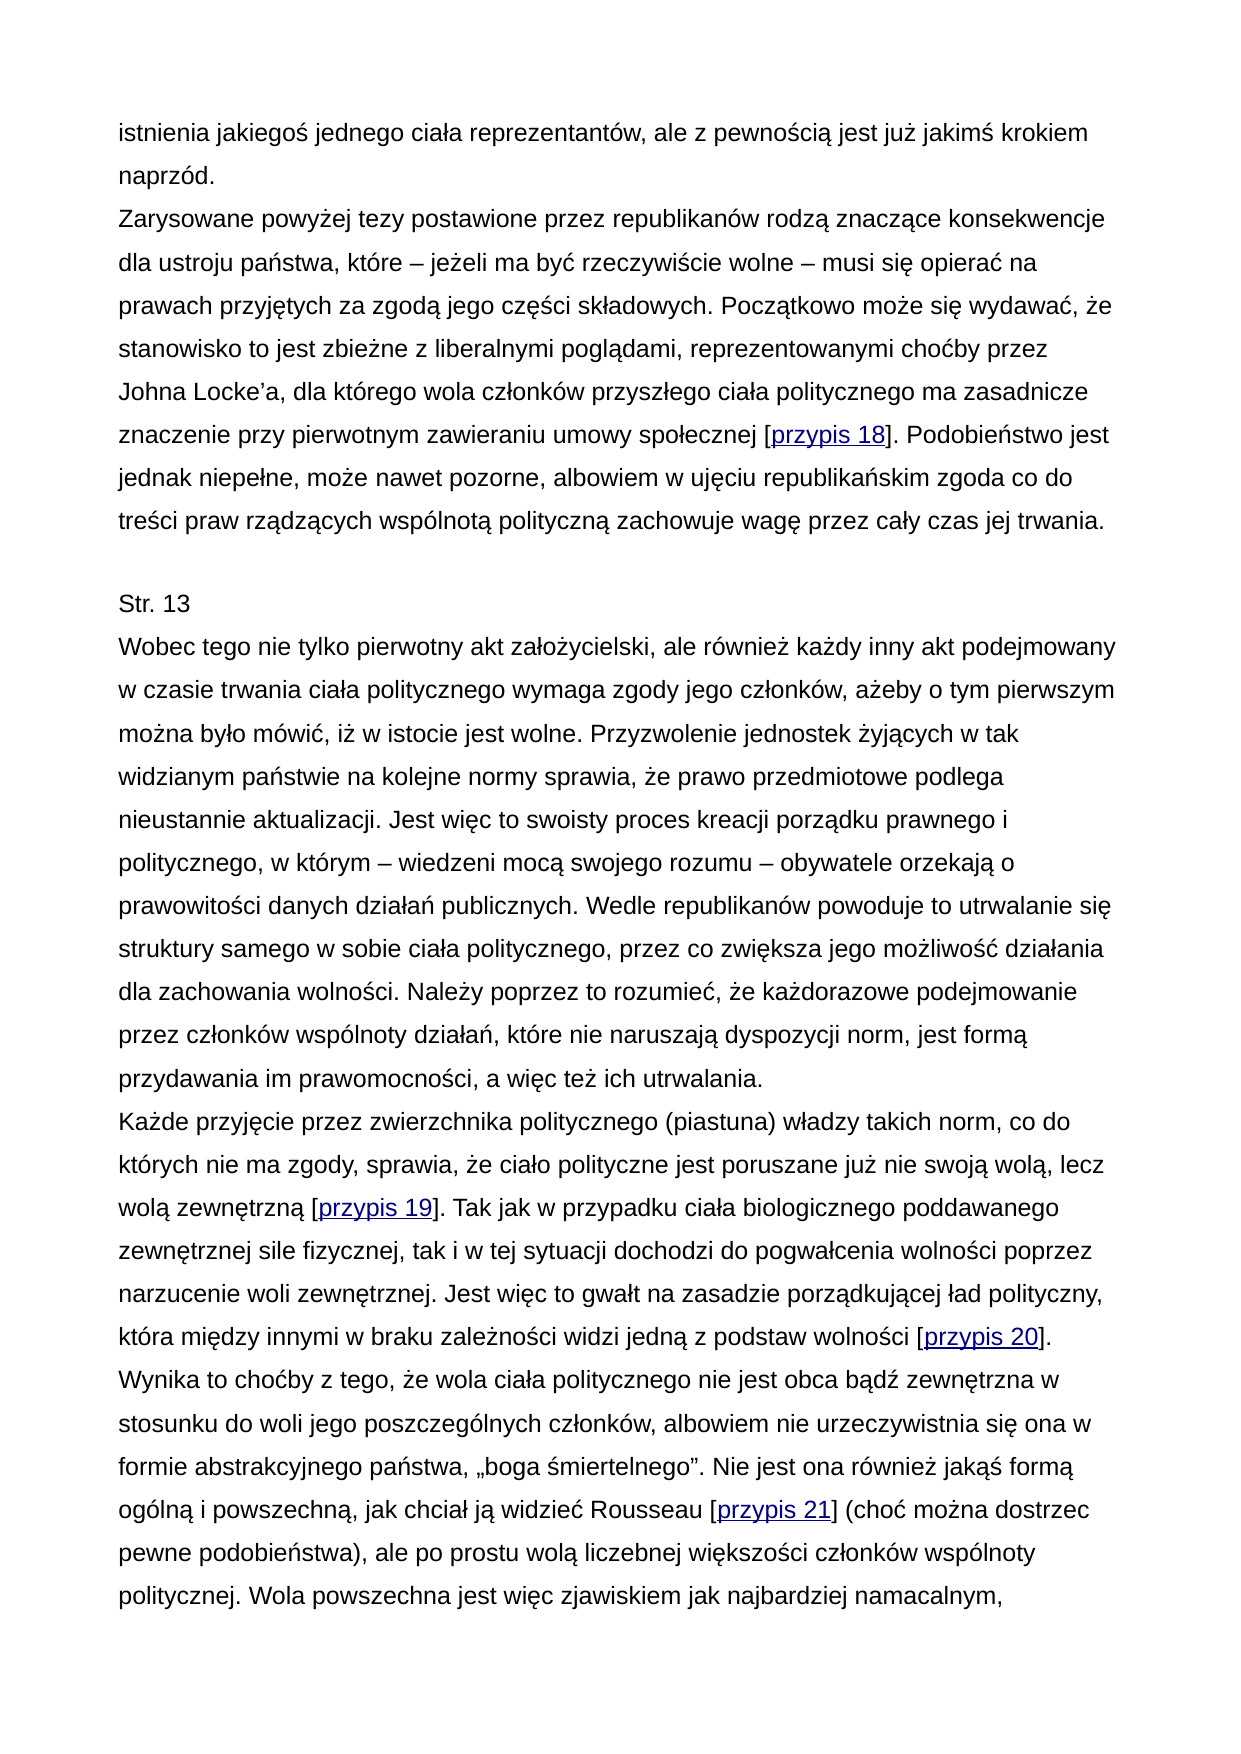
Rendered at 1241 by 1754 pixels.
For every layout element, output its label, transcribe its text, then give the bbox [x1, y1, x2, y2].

text istnienia jakiegoś jednego ciała reprezentantów, ale z pewnością jest już jakimś krokiem naprzód. [118, 118, 1122, 190]
text Str. 13 [118, 589, 1122, 618]
text Każde przyjęcie przez zwierzchnika politycznego (piastuna) władzy takich norm, co do których nie ma zgody, sprawia, że ciało polityczne jest poruszane już nie swoją wolą, lecz wolą zewnętrzną [przypis 19]. Tak jak w przypadku ciała biologicznego poddawanego zewnętrznej sile fizycznej, tak i w tej sytuacji dochodzi do pogwałcenia wolności poprzez narzucenie woli zewnętrznej. Jest więc to gwałt na zasadzie porządkującej ład polityczny, która między innymi w braku zależności widzi jedną z podstaw wolności [przypis 20]. Wynika to choćby z tego, że wola ciała politycznego nie jest obca bądź zewnętrzna w stosunku do woli jego poszczególnych członków, albowiem nie urzeczywistnia się ona w formie abstrakcyjnego państwa, „boga śmiertelnego”. Nie jest ona również jakąś formą ogólną i powszechną, jak chciał ją widzieć Rousseau [przypis 21] (choć można dostrzec pewne podobieństwa), ale po prostu wolą liczebnej większości członków wspólnoty politycznej. Wola powszechna jest więc zjawiskiem jak najbardziej namacalnym, [118, 1107, 1122, 1610]
text Zarysowane powyżej tezy postawione przez republikanów rodzą znaczące konsekwencje dla ustroju państwa, które – jeżeli ma być rzeczywiście wolne – musi się opierać na prawach przyjętych za zgodą jego części składowych. Początkowo może się wydawać, że stanowisko to jest zbieżne z liberalnymi poglądami, reprezentowanymi choćby przez Johna Locke’a, dla którego wola członków przyszłego ciała politycznego ma zasadnicze znaczenie przy pierwotnym zawieraniu umowy społecznej [przypis 18]. Podobieństwo jest jednak niepełne, może nawet pozorne, albowiem w ujęciu republikańskim zgoda co do treści praw rządzących wspólnotą polityczną zachowuje wagę przez cały czas jej trwania. [118, 204, 1122, 535]
text Wobec tego nie tylko pierwotny akt założycielski, ale również każdy inny akt podejmowany w czasie trwania ciała politycznego wymaga zgody jego członków, ażeby o tym pierwszym można było mówić, iż w istocie jest wolne. Przyzwolenie jednostek żyjących w tak widzianym państwie na kolejne normy sprawia, że prawo przedmiotowe podlega nieustannie aktualizacji. Jest więc to swoisty proces kreacji porządku prawnego i politycznego, w którym – wiedzeni mocą swojego rozumu – obywatele orzekają o prawowitości danych działań publicznych. Wedle republikanów powoduje to utrwalanie się struktury samego w sobie ciała politycznego, przez co zwiększa jego możliwość działania dla zachowania wolności. Należy poprzez to rozumieć, że każdorazowe podejmowanie przez członków wspólnoty działań, które nie naruszają dyspozycji norm, jest formą przydawania im prawomocności, a więc też ich utrwalania. [118, 632, 1122, 1092]
